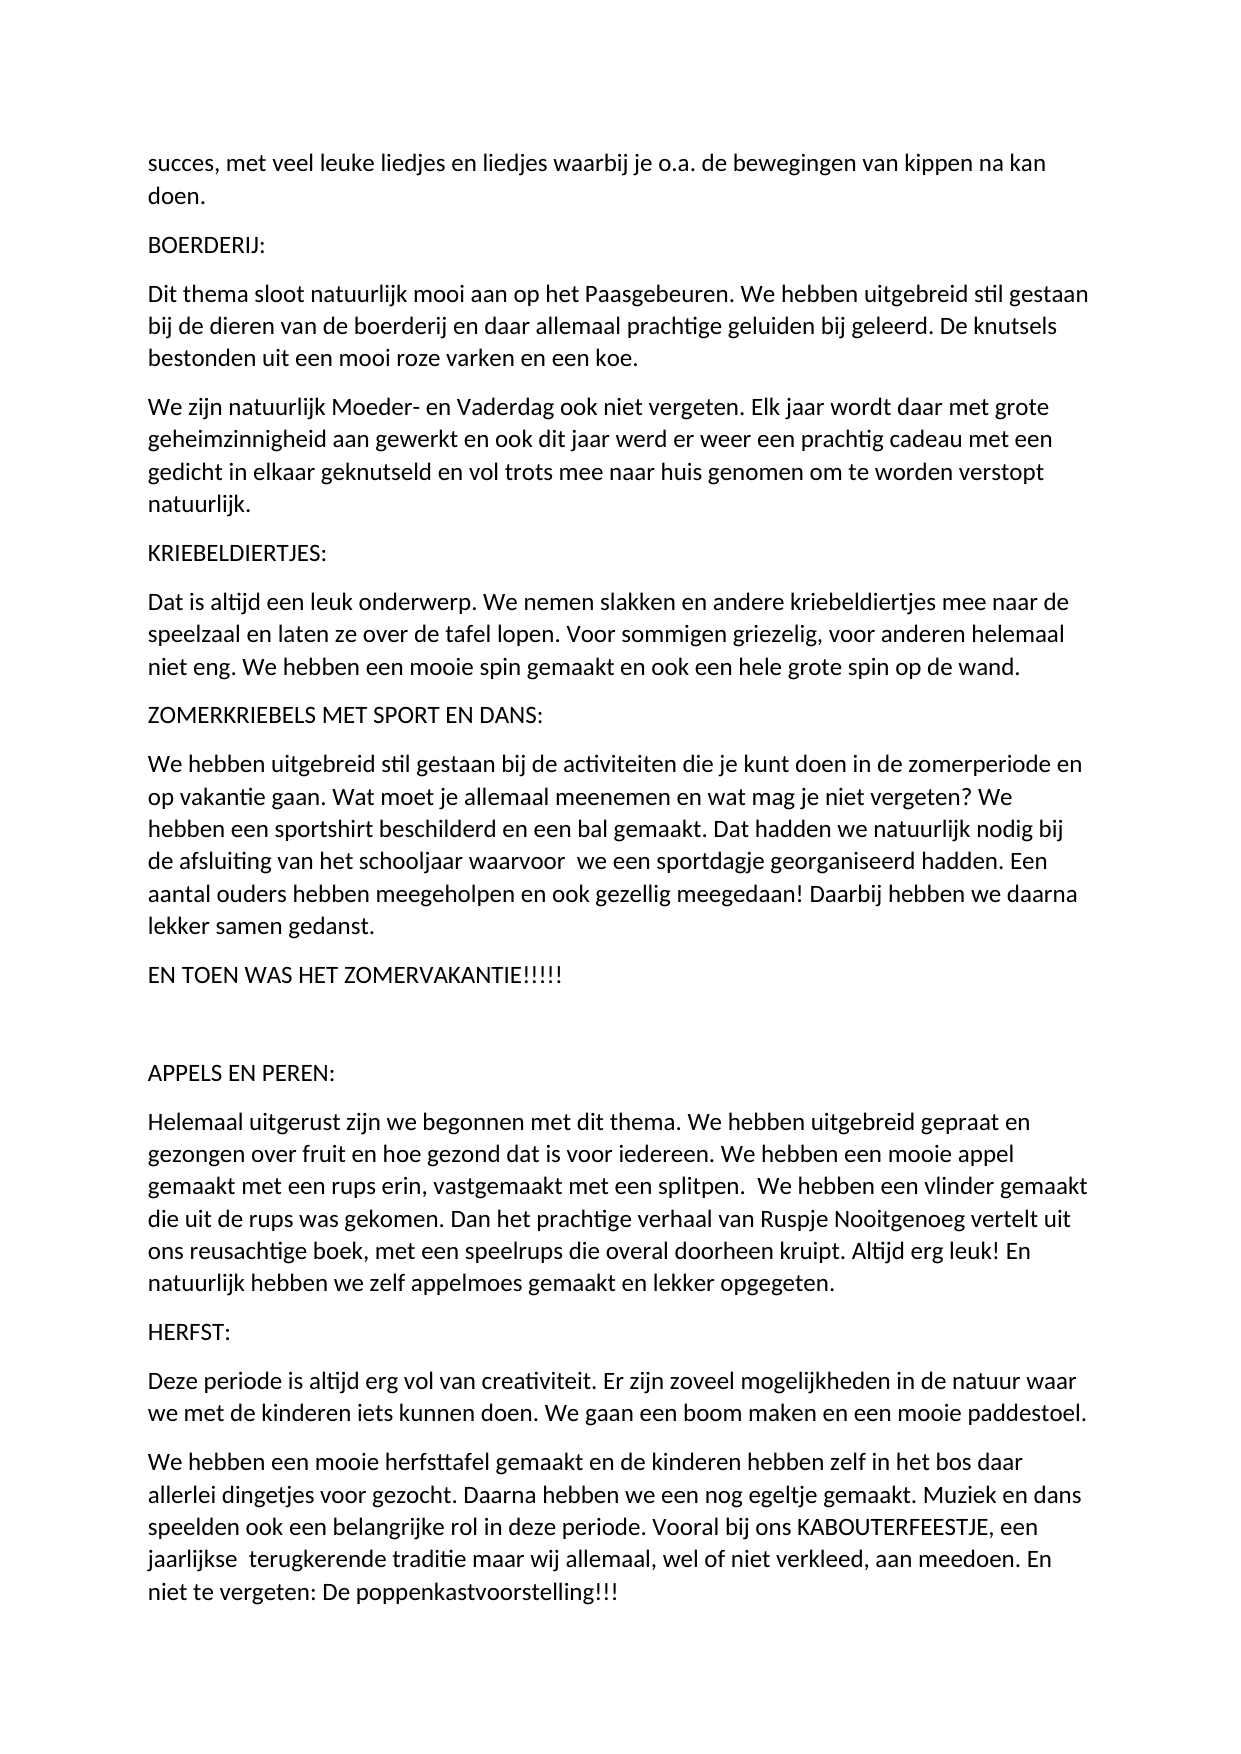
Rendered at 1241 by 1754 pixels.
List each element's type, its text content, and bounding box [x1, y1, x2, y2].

text KRIEBELDIERTJES: [148, 537, 1093, 568]
text HERFST: [148, 1316, 1093, 1347]
text We hebben uitgebreid stil gestaan bij de activiteiten die je kunt doen in de zomerperiode en op vakantie gaan. Wat moet je allemaal meenemen en wat mag je niet vergeten? We hebben een sportshirt beschilderd en een bal gemaakt. Dat hadden we natuurlijk nodig bij de afsluiting van het schooljaar waarvoor we een sportdagje georganiseerd hadden. Een aantal ouders hebben meegeholpen en ook gezellig meegedaan! Daarbij hebben we daarna lekker samen gedanst. [148, 749, 1093, 941]
text Dit thema sloot natuurlijk mooi aan op het Paasgebeuren. We hebben uitgebreid stil gestaan bij de dieren van de boerderij en daar allemaal prachtige geluiden bij geleerd. De knutsels bestonden uit een mooi roze varken en een koe. [148, 278, 1093, 373]
text BOERDERIJ: [148, 229, 1093, 259]
text Deze periode is altijd erg vol van creativiteit. Er zijn zoveel mogelijkheden in de natuur waar we met de kinderen iets kunnen doen. We gaan een boom maken en een mooie paddestoel. [148, 1365, 1093, 1428]
text Dat is altijd een leuk onderwerp. We nemen slakken en andere kriebeldiertjes mee naar de speelzaal en laten ze over de tafel lopen. Voor sommigen griezelig, voor anderen helemaal niet eng. We hebben een mooie spin gemaakt en ook een hele grote spin op de wand. [148, 586, 1093, 681]
text We hebben een mooie herfsttafel gemaakt en de kinderen hebben zelf in het bos daar allerlei dingetjes voor gezocht. Daarna hebben we een nog egeltje gemaakt. Muziek en dans speelden ook een belangrijke rol in deze periode. Vooral bij ons KABOUTERFEESTJE, een jaarlijkse terugkerende traditie maar wij allemaal, wel of niet verkleed, aan meedoen. En niet te vergeten: De poppenkastvoorstelling!!! [148, 1447, 1093, 1606]
text We zijn natuurlijk Moeder- en Vaderdag ook niet vergeten. Elk jaar wordt daar met grote geheimzinnigheid aan gewerkt en ook dit jaar werd er weer een prachtig cadeau met een gedicht in elkaar geknutseld en vol trots mee naar huis genomen om te worden verstopt natuurlijk. [148, 391, 1093, 519]
text succes, met veel leuke liedjes en liedjes waarbij je o.a. de bewegingen van kippen na kan doen. [148, 148, 1093, 210]
text ZOMERKRIEBELS MET SPORT EN DANS: [148, 700, 1093, 730]
text Helemaal uitgerust zijn we begonnen met dit thema. We hebben uitgebreid gepraat en gezongen over fruit en hoe gezond dat is voor iedereen. We hebben een mooie appel gemaakt met een rups erin, vastgemaakt met een splitpen. We hebben een vlinder gemaakt die uit de rups was gekomen. Dan het prachtige verhaal van Ruspje Nooitgenoeg vertelt uit ons reusachtige boek, met een speelrups die overal doorheen kruipt. Altijd erg leuk! En natuurlijk hebben we zelf appelmoes gemaakt en lekker opgegeten. [148, 1106, 1093, 1298]
text EN TOEN WAS HET ZOMERVAKANTIE!!!!! [148, 959, 1093, 989]
text APPELS EN PEREN: [148, 1057, 1093, 1087]
